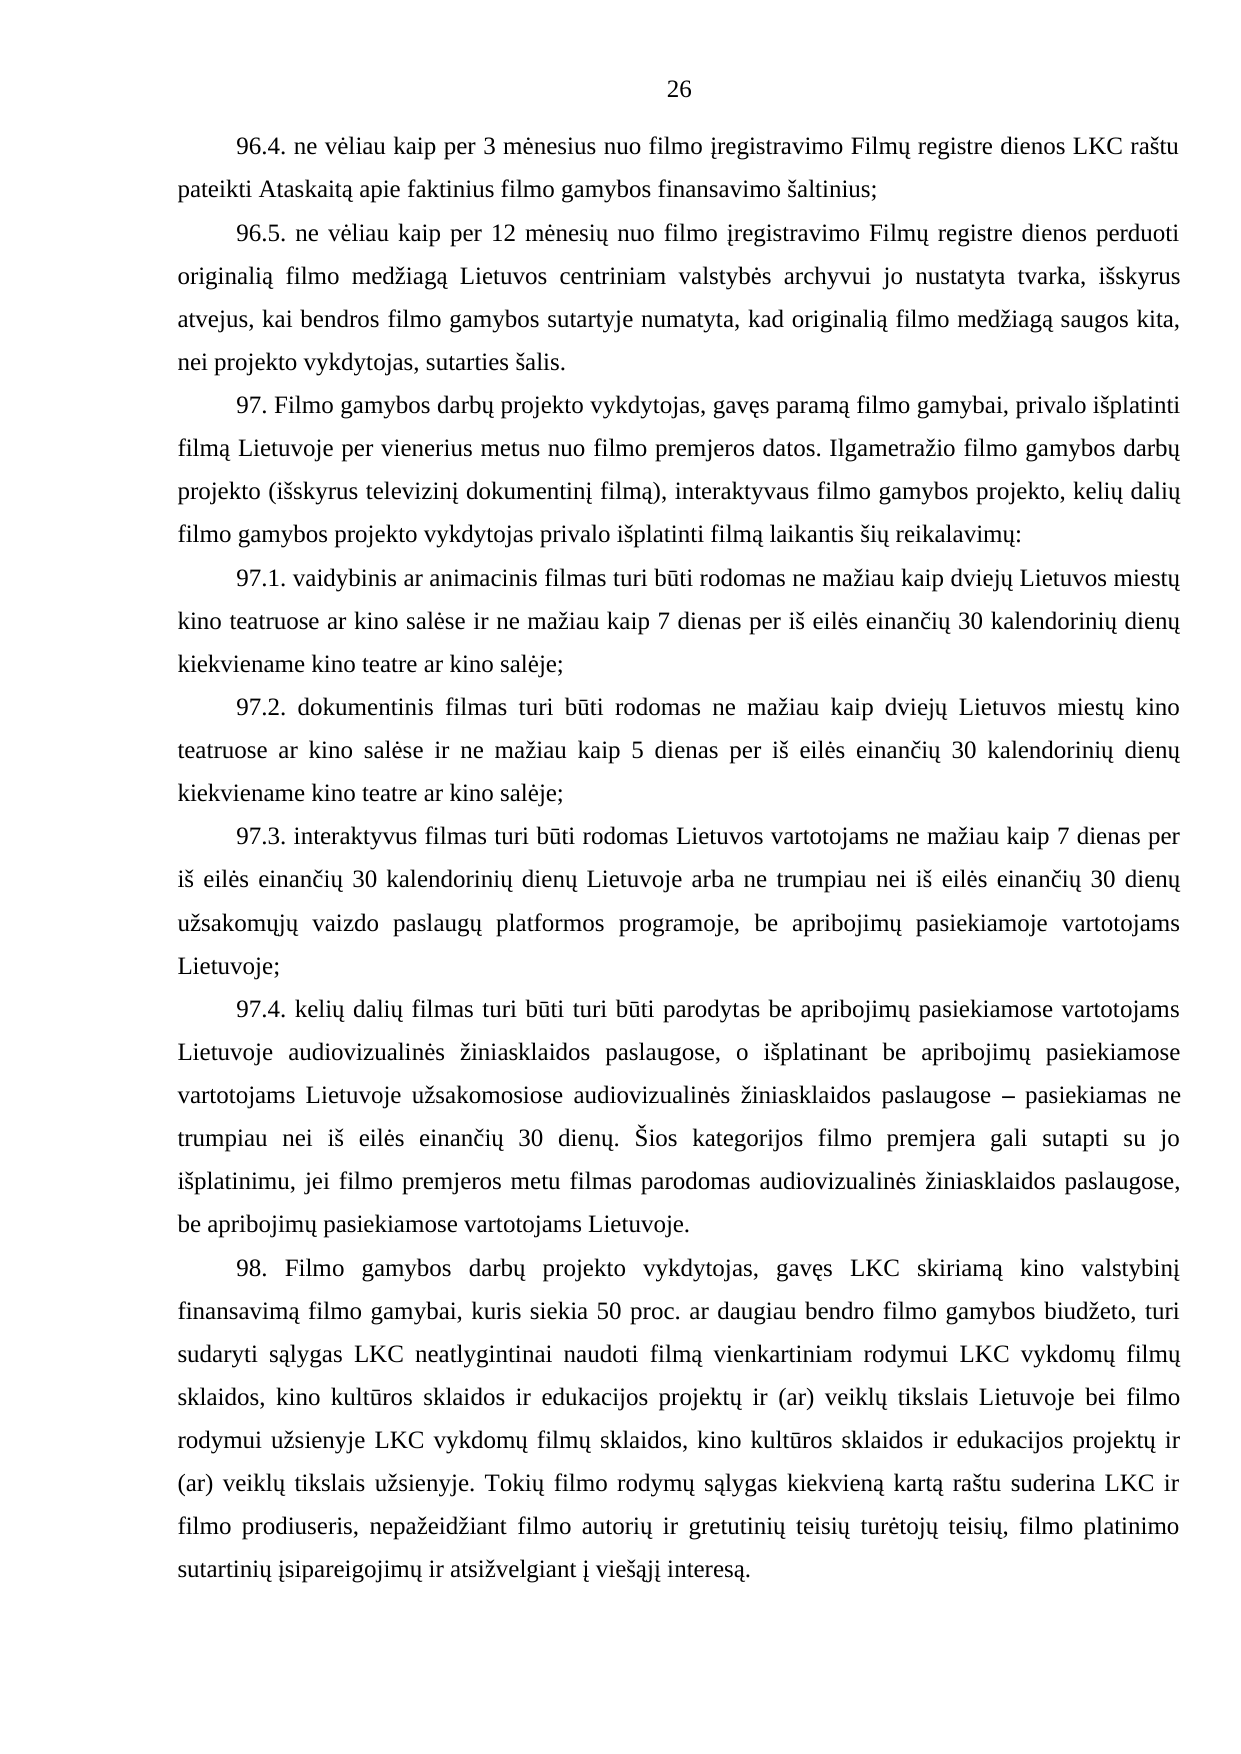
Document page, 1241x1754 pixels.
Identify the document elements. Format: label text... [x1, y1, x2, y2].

text 96.5. ne vėliau kaip per 12 mėnesių nuo filmo įregistravimo Filmų registre dienos perduoti originalią filmo medžiagą Lietuvos centriniam valstybės archyvui jo nustatyta tvarka, išskyrus atvejus, kai bendros filmo gamybos sutartyje numatyta, kad originalią filmo medžiagą saugos kita, nei projekto vykdytojas, sutarties šalis. [177, 218, 1181, 376]
text 98. Filmo gamybos darbų projekto vykdytojas, gavęs LKC skiriamą kino valstybinį finansavimą filmo gamybai, kuris siekia 50 proc. ar daugiau bendro filmo gamybos biudžeto, turi sudaryti sąlygas LKC neatlygintinai naudoti filmą vienkartiniam rodymui LKC vykdomų filmų sklaidos, kino kultūros sklaidos ir edukacijos projektų ir (ar) veiklų tikslais Lietuvoje bei filmo rodymui užsienyje LKC vykdomų filmų sklaidos, kino kultūros sklaidos ir edukacijos projektų ir (ar) veiklų tikslais užsienyje. Tokių filmo rodymų sąlygas kiekvieną kartą raštu suderina LKC ir filmo prodiuseris, nepažeidžiant filmo autorių ir gretutinių teisių turėtojų teisių, filmo platinimo sutartinių įsipareigojimų ir atsižvelgiant į viešąjį interesą. [177, 1253, 1181, 1583]
text 97.3. interaktyvus filmas turi būti rodomas Lietuvos vartotojams ne mažiau kaip 7 dienas per iš eilės einančių 30 kalendorinių dienų Lietuvoje arba ne trumpiau nei iš eilės einančių 30 dienų užsakomųjų vaizdo paslaugų platformos programoje, be apribojimų pasiekiamoje vartotojams Lietuvoje; [177, 821, 1181, 979]
text 97.2. dokumentinis filmas turi būti rodomas ne mažiau kaip dviejų Lietuvos miestų kino teatruose ar kino salėse ir ne mažiau kaip 5 dienas per iš eilės einančių 30 kalendorinių dienų kiekviename kino teatre ar kino salėje; [177, 692, 1181, 807]
text 97.1. vaidybinis ar animacinis filmas turi būti rodomas ne mažiau kaip dviejų Lietuvos miestų kino teatruose ar kino salėse ir ne mažiau kaip 7 dienas per iš eilės einančių 30 kalendorinių dienų kiekviename kino teatre ar kino salėje; [177, 563, 1181, 678]
text 96.4. ne vėliau kaip per 3 mėnesius nuo filmo įregistravimo Filmų registre dienos LKC raštu pateikti Ataskaitą apie faktinius filmo gamybos finansavimo šaltinius; [177, 131, 1181, 203]
text 97.4. kelių dalių filmas turi būti turi būti parodytas be apribojimų pasiekiamose vartotojams Lietuvoje audiovizualinės žiniasklaidos paslaugose, o išplatinant be apribojimų pasiekiamose vartotojams Lietuvoje užsakomosiose audiovizualinės žiniasklaidos paslaugose – pasiekiamas ne trumpiau nei iš eilės einančių 30 dienų. Šios kategorijos filmo premjera gali sutapti su jo išplatinimu, jei filmo premjeros metu filmas parodomas audiovizualinės žiniasklaidos paslaugose, be apribojimų pasiekiamose vartotojams Lietuvoje. [177, 994, 1181, 1238]
text 97. Filmo gamybos darbų projekto vykdytojas, gavęs paramą filmo gamybai, privalo išplatinti filmą Lietuvoje per vienerius metus nuo filmo premjeros datos. Ilgametražio filmo gamybos darbų projekto (išskyrus televizinį dokumentinį filmą), interaktyvaus filmo gamybos projekto, kelių dalių filmo gamybos projekto vykdytojas privalo išplatinti filmą laikantis šių reikalavimų: [177, 390, 1181, 548]
